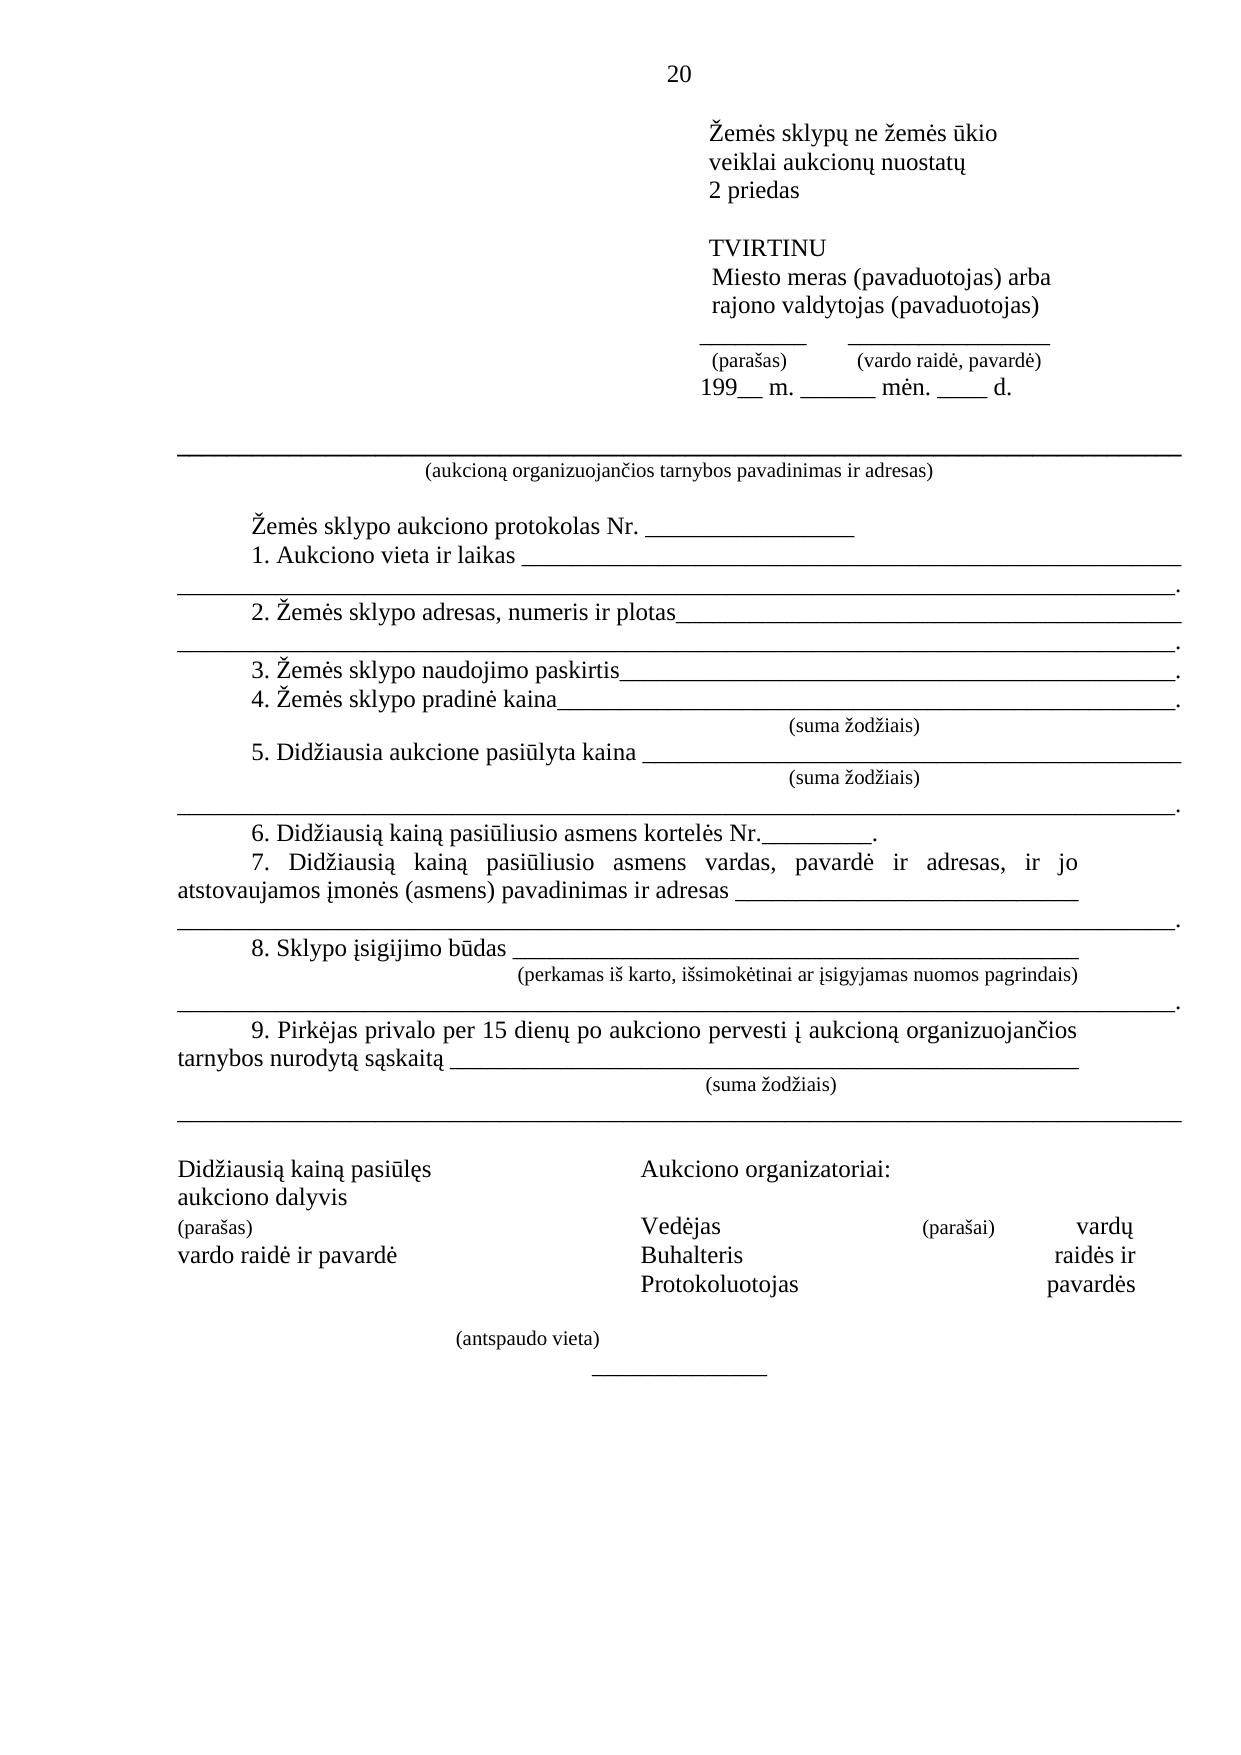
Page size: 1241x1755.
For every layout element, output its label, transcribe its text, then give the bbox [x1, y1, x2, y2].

text aukciono dalyvis [177, 1182, 1181, 1211]
text 199__ m. ______ mėn. ____ d. [177, 372, 1181, 401]
text veiklai aukcionų nuostatų [177, 147, 1181, 176]
text vardo raidė ir pavardė Buhalteris raidės ir [177, 1240, 1181, 1269]
text . [177, 626, 1181, 655]
text 2 priedas [177, 176, 1181, 204]
text (perkamas iš karto, išsimokėtinai ar įsigyjamas nuomos pagrindais) [177, 962, 1078, 986]
text (antspaudo vieta) [177, 1326, 1181, 1350]
text 7. Didžiausią kainą pasiūliusio asmens vardas, pavardė ir adresas, ir jo atstovaujamos įmonės (asmens) pavadinimas ir adresas [177, 847, 1078, 904]
text rajono valdytojas (pavaduotojas) [177, 291, 1181, 319]
text ______________ [177, 1350, 1181, 1379]
text (suma žodžiais) [177, 1072, 1078, 1096]
text TVIRTINU [177, 233, 1181, 262]
text (aukcioną organizuojančios tarnybos pavadinimas ir adresas) [177, 458, 1181, 482]
text Žemės sklypų ne žemės ūkio [709, 118, 1181, 147]
text (suma žodžiais) [177, 712, 1181, 737]
text . [177, 986, 1181, 1015]
text 1. Aukciono vieta ir laikas [177, 540, 1188, 569]
text . [177, 904, 1181, 933]
text (parašas) (vardo raidė, pavardė) [177, 348, 1181, 372]
text Didžiausią kainą pasiūlęs Aukciono organizatoriai: [177, 1154, 1181, 1182]
text 6. Didžiausią kainą pasiūliusio asmens kortelės Nr. . [177, 818, 1078, 847]
text (suma žodžiais) [177, 765, 1181, 789]
text 2. Žemės sklypo adresas, numeris ir plotas [177, 597, 1181, 626]
text . [177, 789, 1181, 818]
text . [177, 569, 1181, 597]
text Miesto meras (pavaduotojas) arba [177, 262, 1181, 291]
text Žemės sklypo aukciono protokolas Nr. [177, 511, 1078, 540]
text 4. Žemės sklypo pradinė kaina . [177, 684, 1181, 712]
text 8. Sklypo įsigijimo būdas [177, 933, 1078, 962]
text Protokoluotojas pavardės [177, 1269, 1181, 1297]
text 9. Pirkėjas privalo per 15 dienų po aukciono pervesti į aukcioną organizuojančios tarnybos nurodytą sąskaitą [177, 1015, 1078, 1072]
text 5. Didžiausia aukcione pasiūlyta kaina [177, 737, 1181, 765]
text (parašas) Vedėjas (parašai) vardų [177, 1211, 1181, 1240]
text 3. Žemės sklypo naudojimo paskirtis . [177, 655, 1181, 684]
